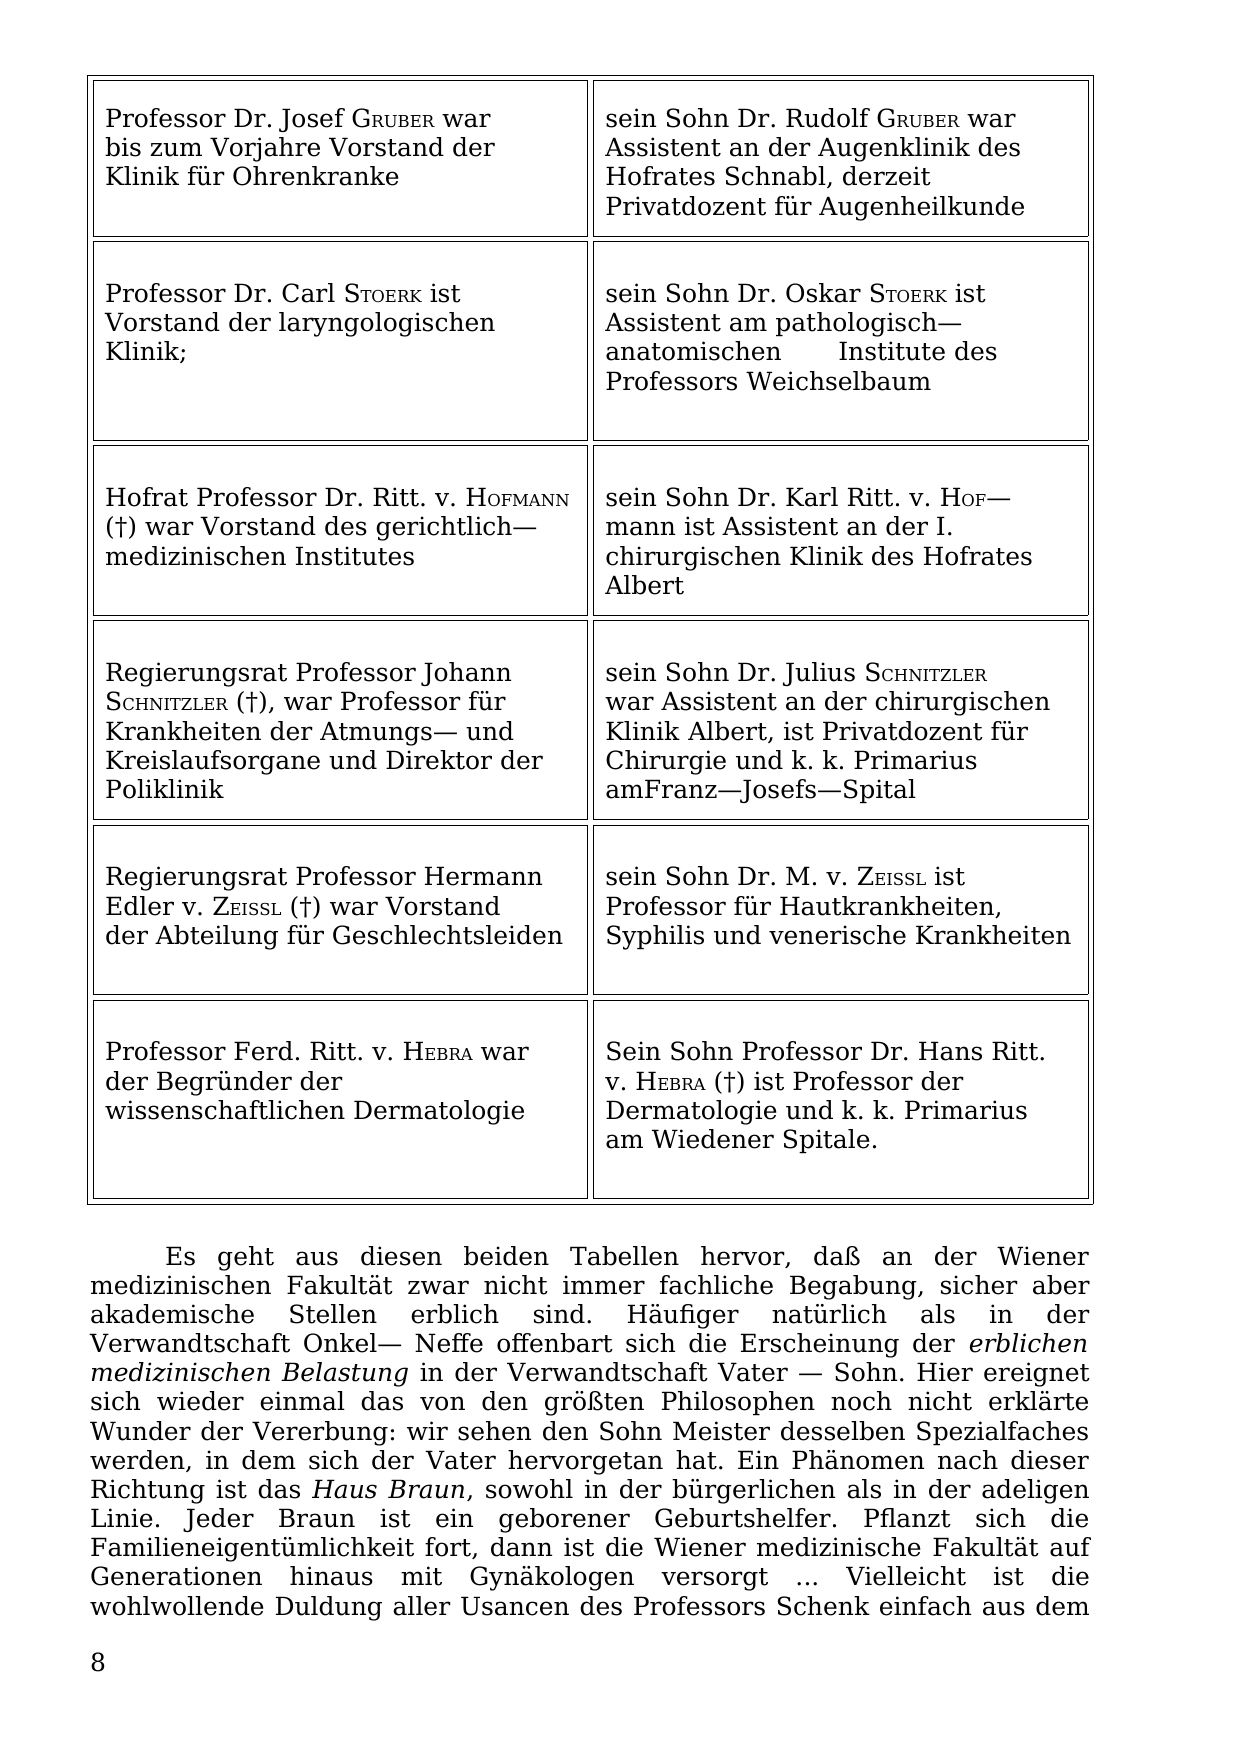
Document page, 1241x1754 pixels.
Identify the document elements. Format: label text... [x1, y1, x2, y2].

table_cell Professor Dr. Carl Stoerk ist Vorstand der laryngologischen Klinik; [90, 236, 590, 440]
table_cell sein Sohn Dr. M. v. Zeissl ist Professor für Hautkrankheiten, Syphilis und venerische Krankheiten [590, 819, 1091, 994]
table_cell sein Sohn Dr. Rudolf Gruber war Assistent an der Augenklinik des Hofrates Schnabl, derzeit Privatdozent für Augenheilkunde [590, 76, 1091, 236]
table_cell Professor Dr. Josef Gruber war bis zum Vorjahre Vorstand der Klinik für Ohrenkranke [90, 76, 590, 236]
table_cell Regierungsrat Professor Johann Schnitzler (†), war Professor für Krankheiten der Atmungs— und Kreislaufsorgane und Direktor der Poliklinik [90, 615, 590, 819]
table_cell sein Sohn Dr. Oskar Stoerk ist Assistent am pathologisch—anatomischen Institute des Professors Weichselbaum [590, 236, 1091, 440]
table_cell Sein Sohn Professor Dr. Hans Ritt. v. Hebra (†) ist Professor der Dermatologie und k. k. Primarius am Wiedener Spitale. [590, 994, 1091, 1198]
table_cell sein Sohn Dr. Julius Schnitzler war Assistent an der chirurgischen Klinik Albert, ist Privatdozent für Chirurgie und k. k. Primarius amFranz—Josefs—Spital [590, 615, 1091, 819]
text Es geht aus diesen beiden Tabellen hervor, daß an der Wiener medizinischen Fakultät zwar nicht immer fachliche Begabung, sicher aber akademische Stellen erblich sind. Häufiger natürlich als in der Verwandtschaft Onkel— Neffe offenbart sich die Erscheinung der erblichen medizinischen Belastung in der Verwandtschaft Vater — Sohn. Hier ereignet sich wieder einmal das von den größten Philosophen noch nicht erklärte Wunder der Vererbung: wir sehen den Sohn Meister desselben Spezialfaches werden, in dem sich der Vater hervorgetan hat. Ein Phänomen nach dieser Richtung ist das Haus Braun, sowohl in der bürgerlichen als in der adeligen Linie. Jeder Braun ist ein geborener Geburtshelfer. Pflanzt sich die Familieneigentümlichkeit fort, dann ist die Wiener medizinische Fakultät auf Generationen hinaus mit Gynäkologen versorgt ... Vielleicht ist die wohlwollende Duldung aller Usancen des Professors Schenk einfach aus dem [90, 1242, 1091, 1621]
table_cell Professor Ferd. Ritt. v. Hebra war der Begründer der wissenschaftlichen Dermatologie [90, 994, 590, 1198]
table_cell sein Sohn Dr. Karl Ritt. v. Hof— mann ist Assistent an der I. chirurgischen Klinik des Hofrates Albert [590, 440, 1091, 615]
table_cell Regierungsrat Professor Hermann Edler v. Zeissl (†) war Vorstand der Abteilung für Geschlechtsleiden [90, 819, 590, 994]
table_cell Hofrat Professor Dr. Ritt. v. Hofmann (†) war Vorstand des gerichtlich—medizinischen Institutes [90, 440, 590, 615]
